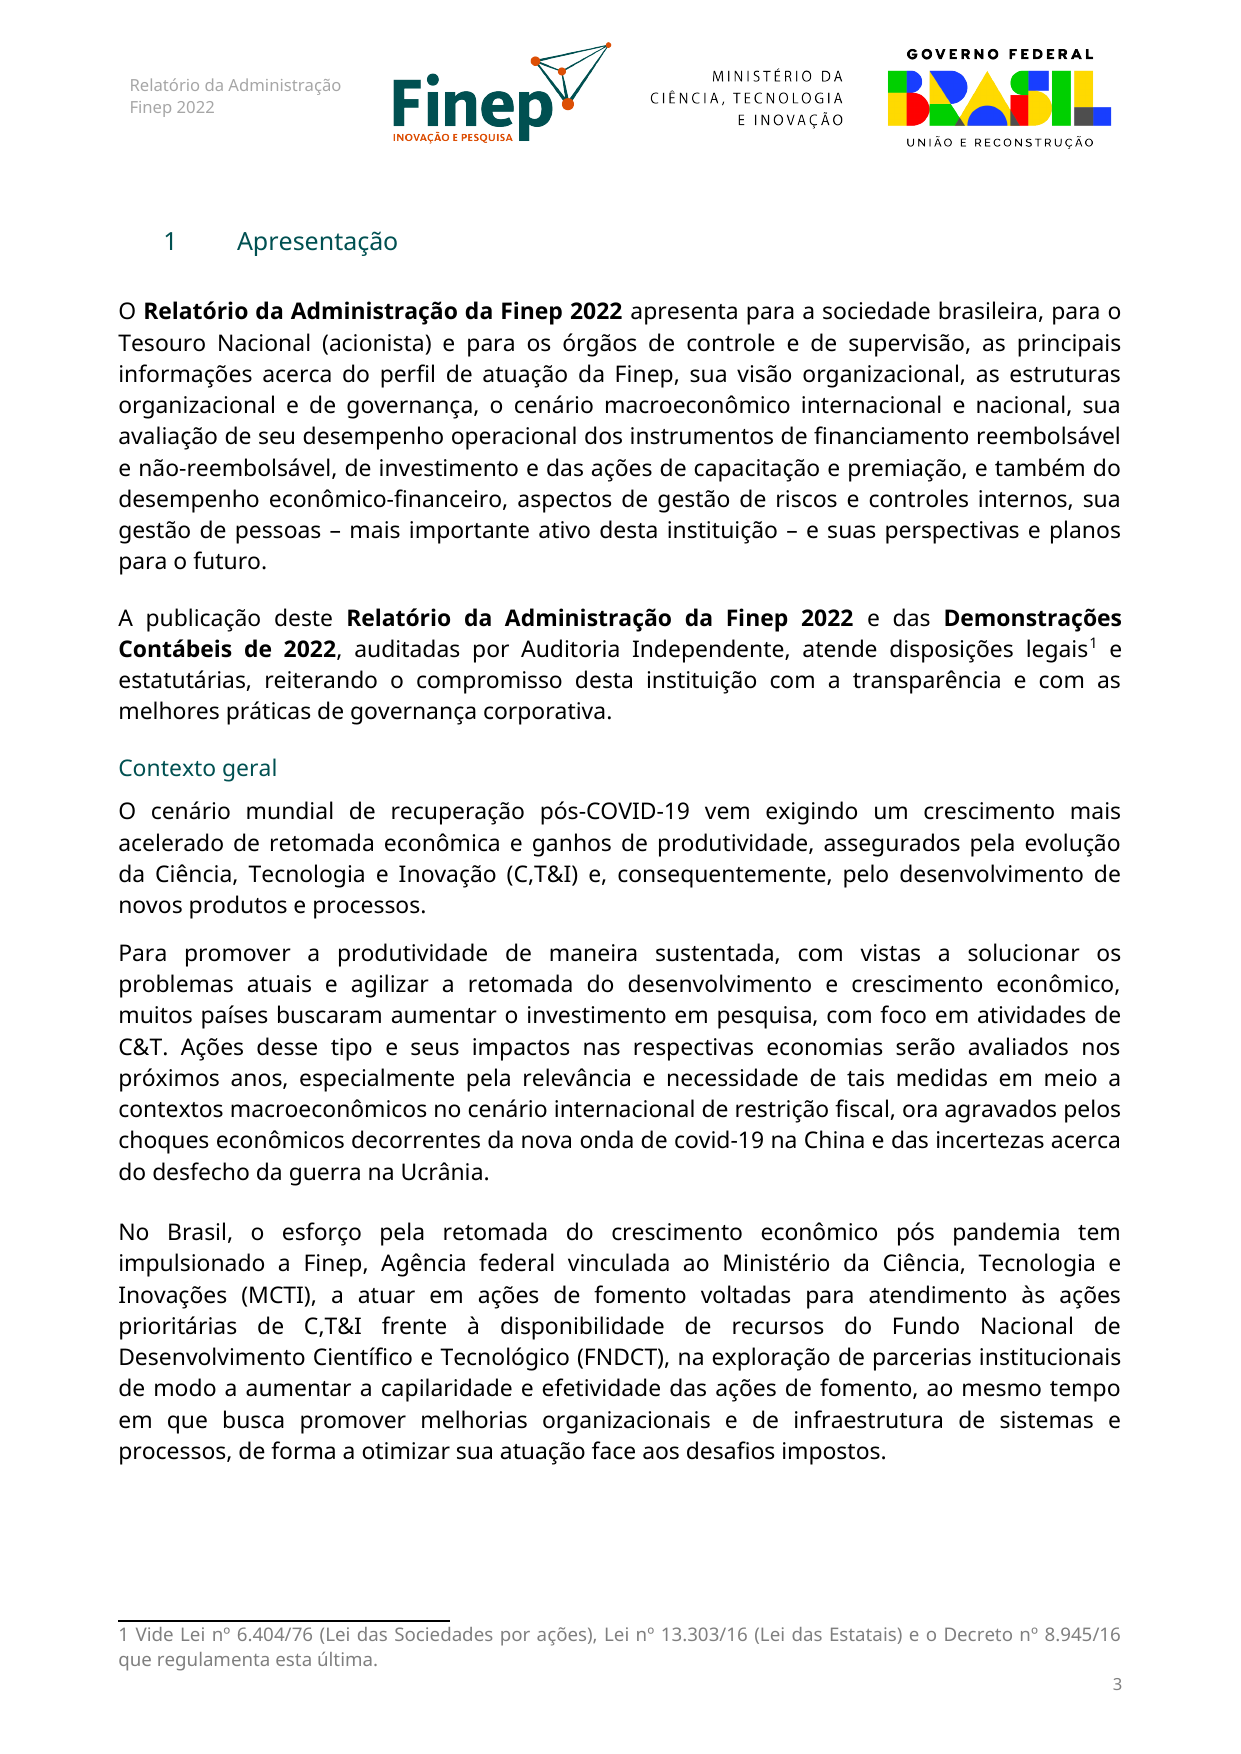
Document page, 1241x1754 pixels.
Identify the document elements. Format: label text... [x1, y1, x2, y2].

picture [393, 42, 1112, 149]
text Para promover a produtividade de maneira sustentada, com vistas a solucionar os problemas atuais e agilizar a retomada do desenvolvimento e crescimento econômico, muitos países buscaram aumentar o investimento em pesquisa, com foco em atividades de C&T. Ações desse tipo e seus impactos nas respectivas economias serão avaliados nos próximos anos, especialmente pela relevância e necessidade de tais medidas em meio a contextos macroeconômicos no cenário internacional de restrição fiscal, ora agravados pelos choques econômicos decorrentes da nova onda de covid-19 na China e das incertezas acerca do desfecho da guerra na Ucrânia. [118, 937, 1122, 1187]
list A publicação deste Relatório da Administração da Finep 2022 e das Demonstrações Contábeis de 2022, auditadas por Auditoria Independente, atende disposições legais e estatutárias, reiterando o compromisso desta instituição com a transparência e com as melhores práticas de governança corporativa. [118, 601, 1122, 726]
text O cenário mundial de recuperação pós-COVID-19 vem exigindo um crescimento mais acelerado de retomada econômica e ganhos de produtividade, assegurados pela evolução da Ciência, Tecnologia e Inovação (C,T&I) e, consequentemente, pelo desenvolvimento de novos produtos e processos. [118, 795, 1122, 920]
list O Relatório da Administração da Finep 2022 apresenta para a sociedade brasileira, para o Tesouro Nacional (acionista) e para os órgãos de controle e de supervisão, as principais informações acerca do perfil de atuação da Finep, sua visão organizacional, as estruturas organizacional e de governança, o cenário macroeconômico internacional e nacional, sua avaliação de seu desempenho operacional dos instrumentos de financiamento reembolsável e não-reembolsável, de investimento e das ações de capacitação e premiação, e também do desempenho econômico-financeiro, aspectos de gestão de riscos e controles internos, sua gestão de pessoas – mais importante ativo desta instituição – e suas perspectivas e planos para o futuro. [118, 295, 1122, 576]
text Vide Lei nº 6.404/76 (Lei das Sociedades por ações), Lei nº 13.303/16 (Lei das Estatais) e o Decreto nº 8.945/16 que regulamenta esta última. [118, 1621, 1122, 1672]
list Contexto geral [118, 751, 1122, 783]
list No Brasil, o esforço pela retomada do crescimento econômico pós pandemia tem impulsionado a Finep, Agência federal vinculada ao Ministério da Ciência, Tecnologia e Inovações (MCTI), a atuar em ações de fomento voltadas para atendimento às ações prioritárias de C,T&I frente à disponibilidade de recursos do Fundo Nacional de Desenvolvimento Científico e Tecnológico (FNDCT), na exploração de parcerias institucionais de modo a aumentar a capilaridade e efetividade das ações de fomento, ao mesmo tempo em que busca promover melhorias organizacionais e de infraestrutura de sistemas e processos, de forma a otimizar sua atuação face aos desafios impostos. [118, 1216, 1122, 1466]
subtitle 1 Apresentação [118, 224, 1122, 258]
